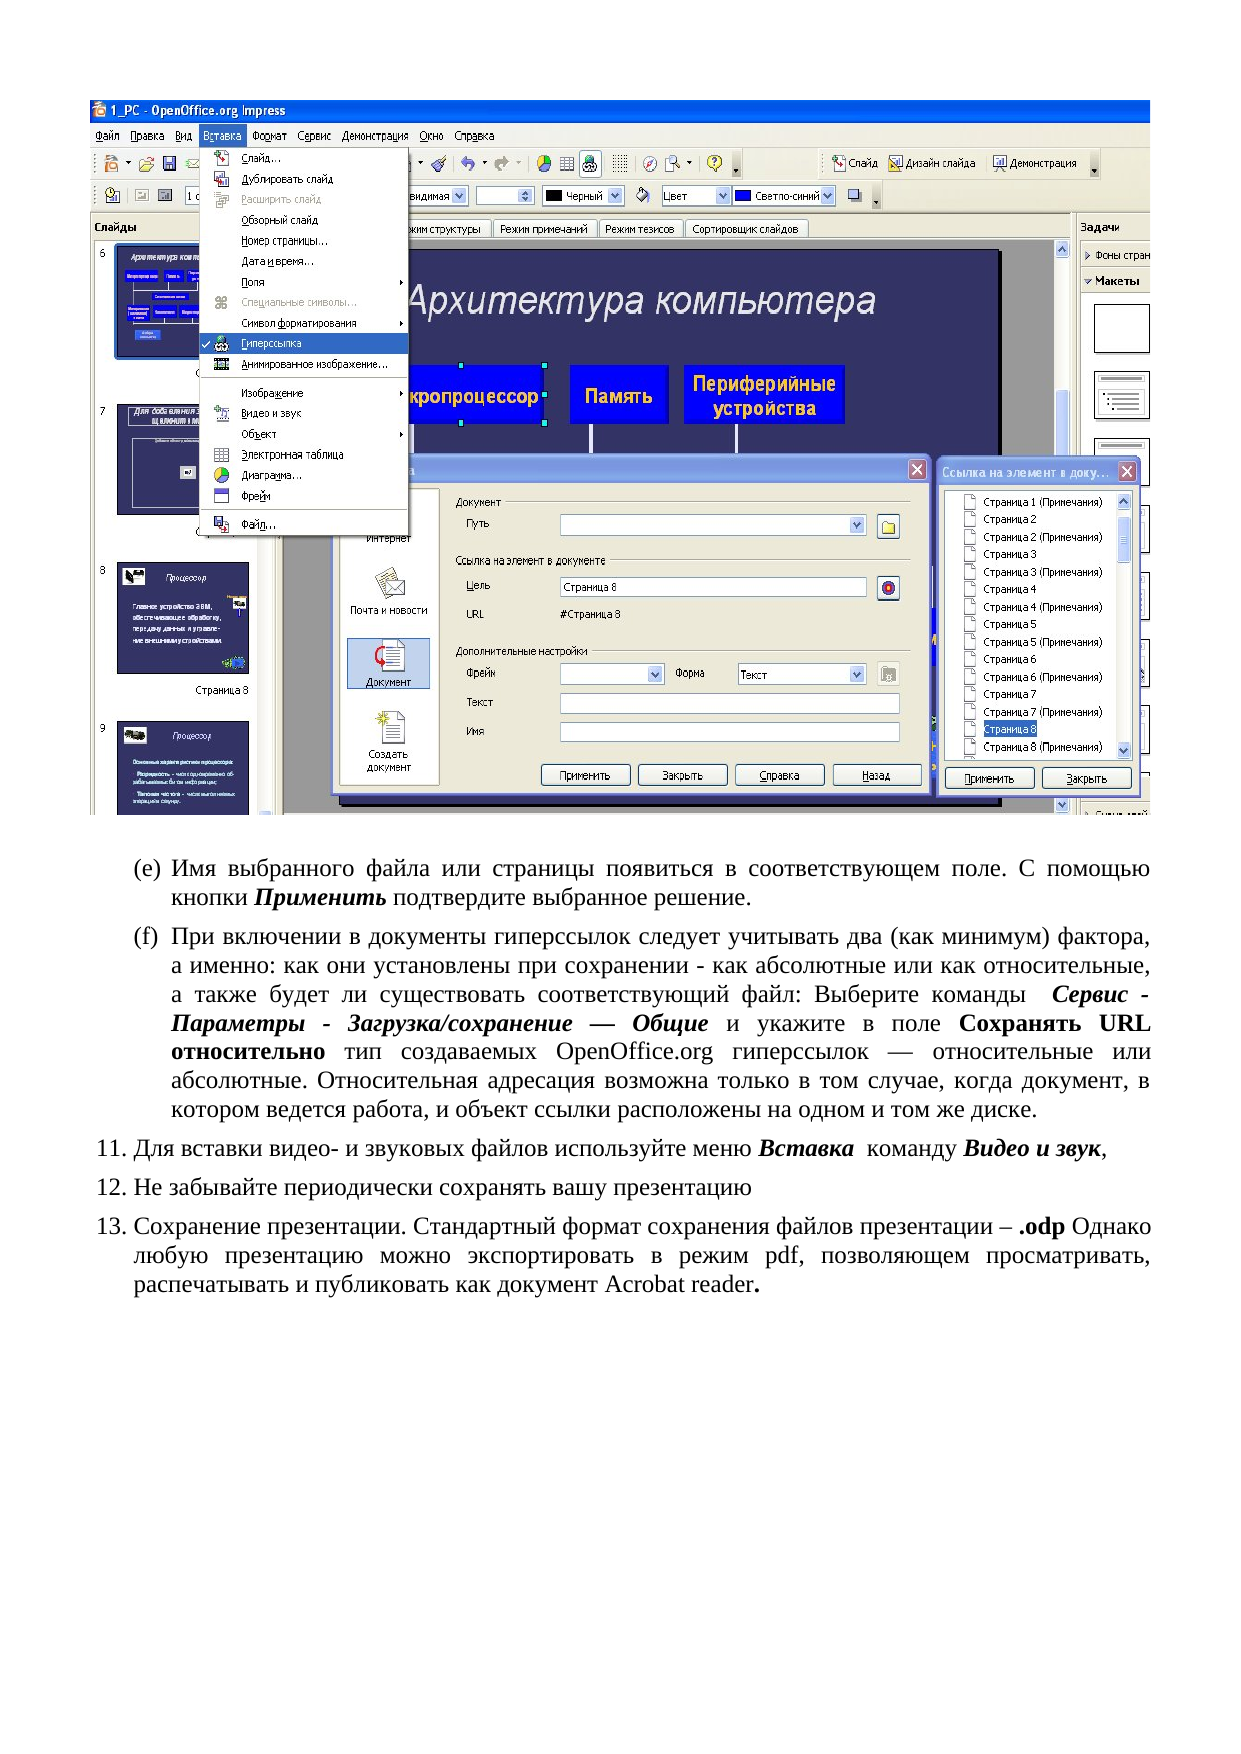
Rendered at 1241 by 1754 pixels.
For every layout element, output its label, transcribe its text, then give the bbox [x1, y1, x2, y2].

picture [90, 100, 1150, 815]
list Имя выбранного файла или страницы появиться в соответствующем поле. С помощью кнопки Применить подтвердите выбранное решение. [133, 853, 1151, 911]
list Сохранение презентации. Стандартный формат сохранения файлов презентации – .odp Однако любую презентацию можно экспортировать в режим pdf, позволяющем просматривать, распечатывать и публиковать как документ Acrobat reader. [96, 1211, 1151, 1298]
list При включении в документы гиперссылок следует учитывать два (как минимум) фактора, а именно: как они установлены при сохранении - как абсолютные или как относительные, а также будет ли существовать соответствующий файл: Выберите команды Сервис - Параметры - Загрузка/сохранение — Общие и укажите в поле Сохранять URL относительно тип создаваемых OpenOffice.org гиперссылок — относительные или абсолютные. Относительная адресация возможна только в том случае, когда документ, в котором ведется работа, и объект ссылки расположены на одном и том же диске. [133, 921, 1151, 1123]
list Для вставки видео- и звуковых файлов используйте меню Вставка команду Видео и звук, [96, 1133, 1151, 1162]
list Не забывайте периодически сохранять вашу презентацию [96, 1172, 1151, 1201]
